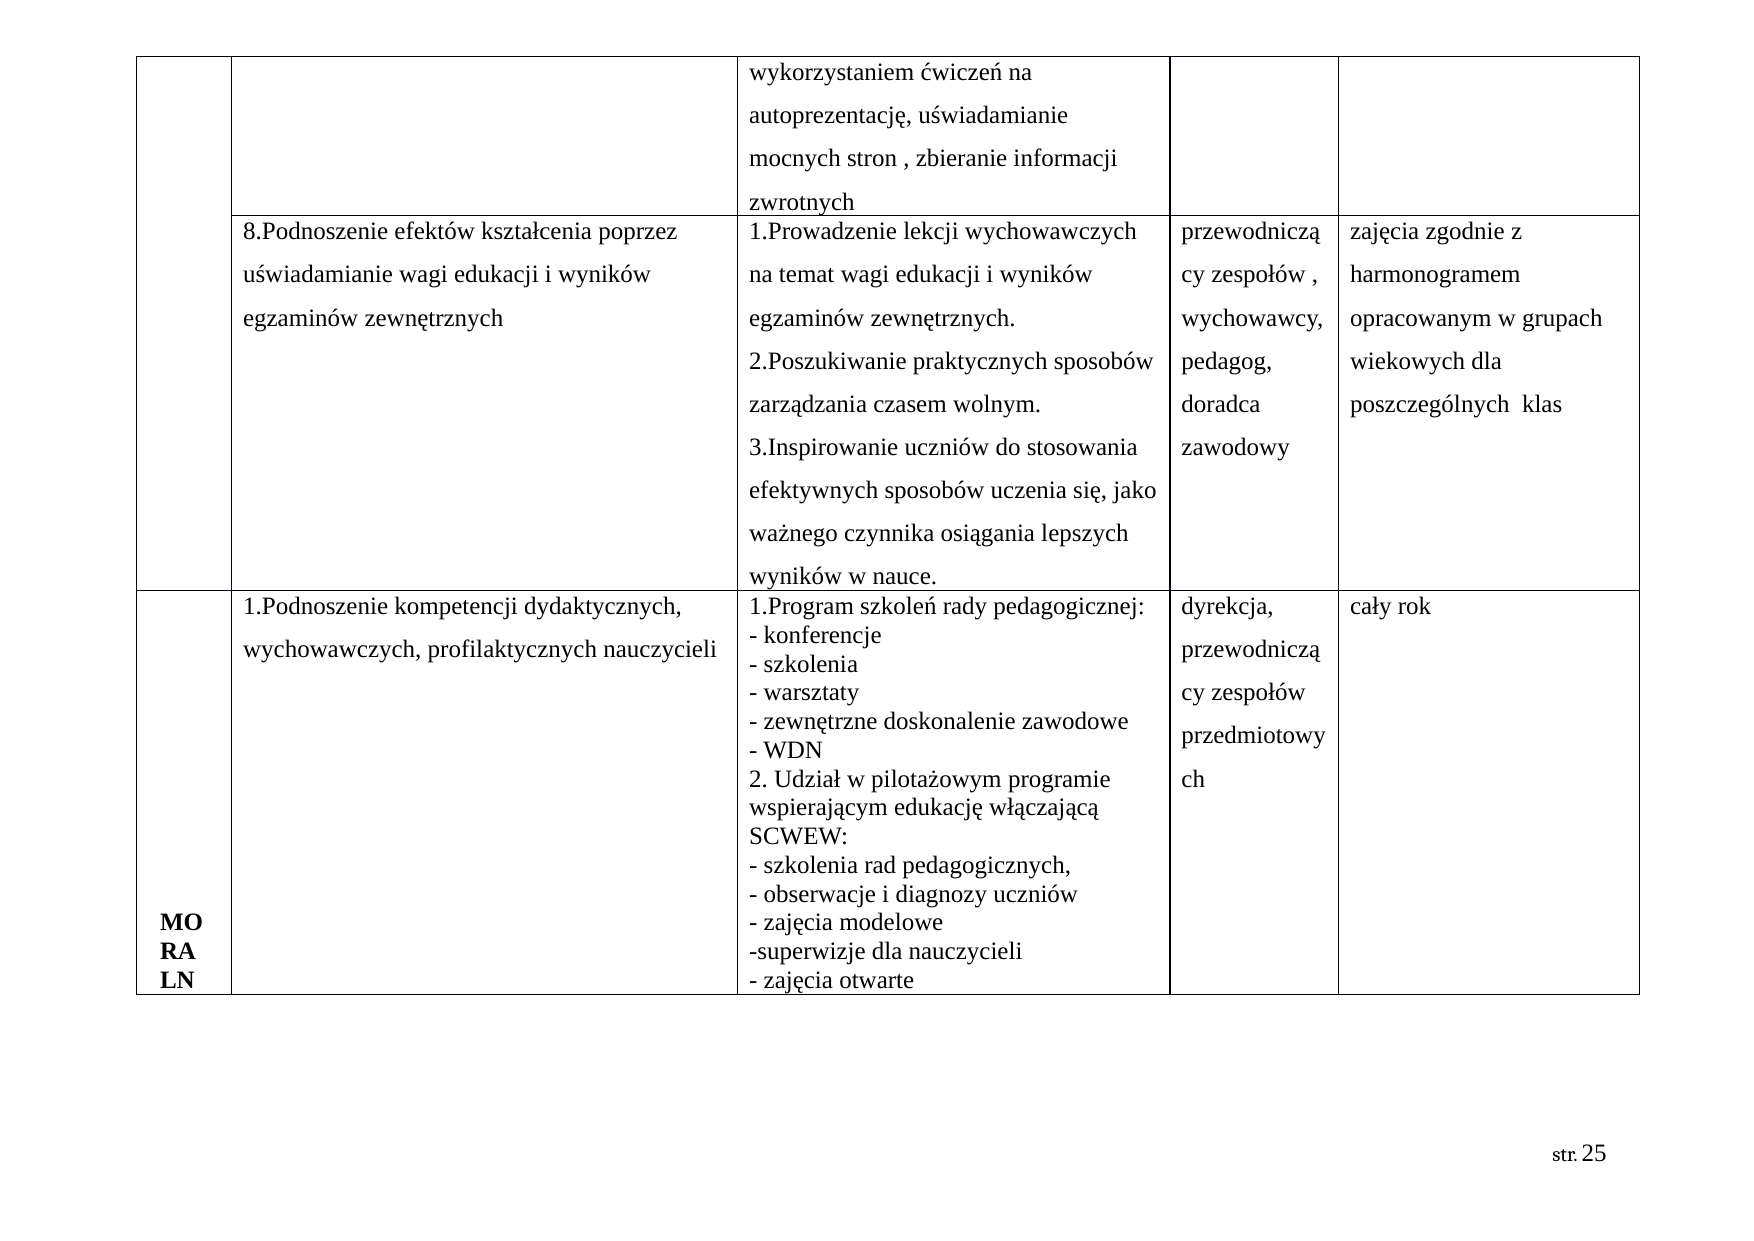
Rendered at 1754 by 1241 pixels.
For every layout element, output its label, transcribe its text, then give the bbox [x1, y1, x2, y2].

table_cell dyrekcja, przewodniczący zespołów przedmiotowych [1171, 591, 1338, 994]
table_cell [137, 57, 231, 590]
table_cell zajęcia zgodnie z harmonogramem opracowanym w grupach wiekowych dla poszczególnych klas [1339, 216, 1639, 590]
table_cell przewodniczący zespołów , wychowawcy, pedagog, doradca zawodowy [1171, 216, 1338, 590]
table_cell 1.Podnoszenie kompetencji dydaktycznych, wychowawczych, profilaktycznych nauczycieli [232, 591, 737, 994]
table_cell [1339, 57, 1639, 215]
table_cell wykorzystaniem ćwiczeń na autoprezentację, uświadamianie mocnych stron , zbieranie informacji zwrotnych [738, 57, 1169, 215]
table_cell [232, 57, 737, 215]
table_cell 8.Podnoszenie efektów kształcenia poprzez uświadamianie wagi edukacji i wyników egzaminów zewnętrznych [232, 216, 737, 590]
table_cell 1.Program szkoleń rady pedagogicznej: - konferencje - szkolenia - warsztaty - zewnętrzne doskonalenie zawodowe - WDN 2. Udział w pilotażowym programie wspierającym edukację włączającą SCWEW: - szkolenia rad pedagogicznych, - obserwacje i diagnozy uczniów - zajęcia modelowe -superwizje dla nauczycieli - zajęcia otwarte [738, 591, 1169, 994]
table_cell cały rok [1339, 591, 1639, 994]
table_cell MORALN [137, 591, 231, 994]
table_cell [1171, 57, 1338, 215]
table_cell 1.Prowadzenie lekcji wychowawczych na temat wagi edukacji i wyników egzaminów zewnętrznych. 2.Poszukiwanie praktycznych sposobów zarządzania czasem wolnym. 3.Inspirowanie uczniów do stosowania efektywnych sposobów uczenia się, jako ważnego czynnika osiągania lepszych wyników w nauce. [738, 216, 1169, 590]
